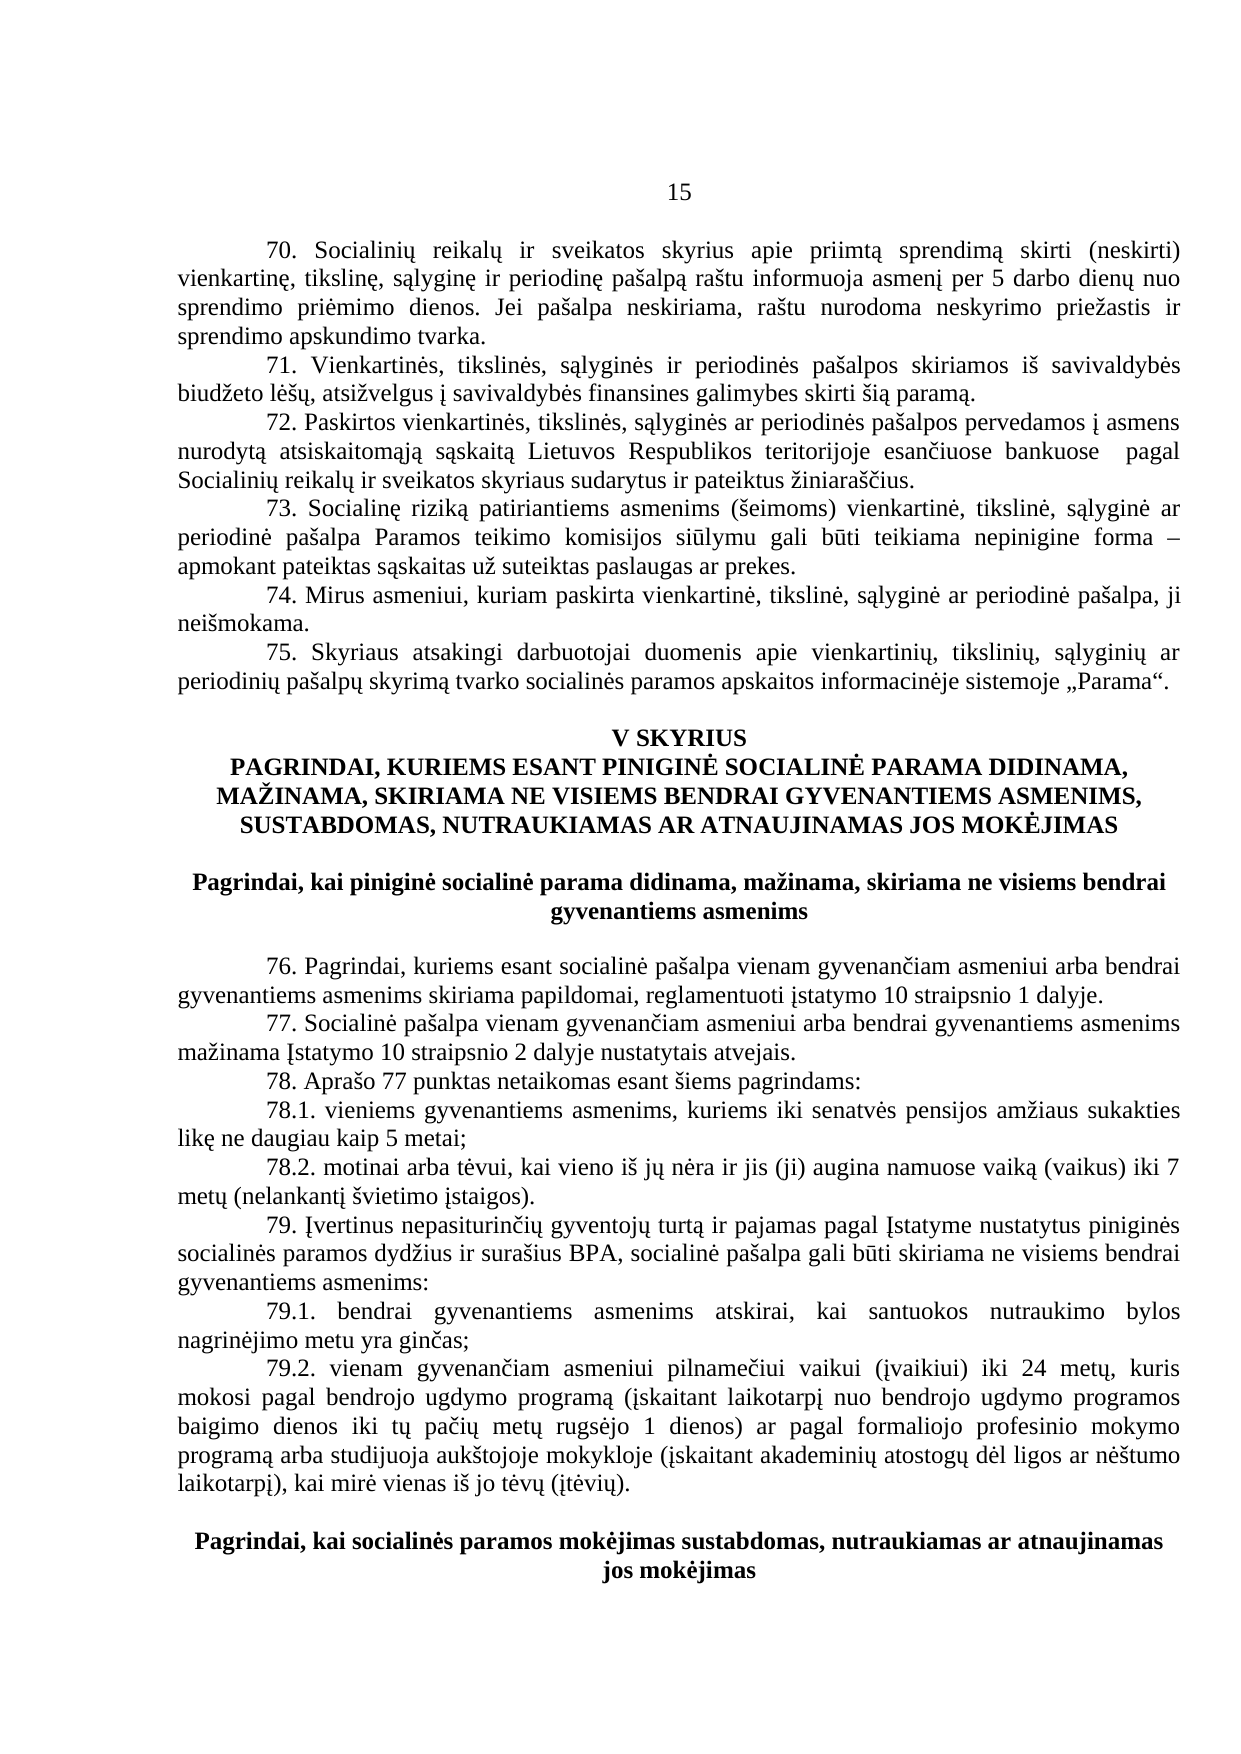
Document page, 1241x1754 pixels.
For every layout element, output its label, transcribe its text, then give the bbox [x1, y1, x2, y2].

text 73. Socialinę riziką patiriantiems asmenims (šeimoms) vienkartinė, tikslinė, sąlyginė ar periodinė pašalpa Paramos teikimo komisijos siūlymu gali būti teikiama nepinigine forma – apmokant pateiktas sąskaitas už suteiktas paslaugas ar prekes. [177, 493, 1181, 580]
text 78.2. motinai arba tėvui, kai vieno iš jų nėra ir jis (ji) augina namuose vaiką (vaikus) iki 7 metų (nelankantį švietimo įstaigos). [177, 1152, 1181, 1210]
text 76. Pagrindai, kuriems esant socialinė pašalpa vienam gyvenančiam asmeniui arba bendrai gyvenantiems asmenims skiriama papildomai, reglamentuoti įstatymo 10 straipsnio 1 dalyje. [177, 951, 1181, 1008]
text 79.2. vienam gyvenančiam asmeniui pilnamečiui vaikui (įvaikiui) iki 24 metų, kuris mokosi pagal bendrojo ugdymo programą (įskaitant laikotarpį nuo bendrojo ugdymo programos baigimo dienos iki tų pačių metų rugsėjo 1 dienos) ar pagal formaliojo profesinio mokymo programą arba studijuoja aukštojoje mokykloje (įskaitant akademinių atostogų dėl ligos ar nėštumo laikotarpį), kai mirė vienas iš jo tėvų (įtėvių). [177, 1353, 1181, 1497]
text 79. Įvertinus nepasiturinčių gyventojų turtą ir pajamas pagal Įstatyme nustatytus piniginės socialinės paramos dydžius ir surašius BPA, socialinė pašalpa gali būti skiriama ne visiems bendrai gyvenantiems asmenims: [177, 1210, 1181, 1296]
text 72. Paskirtos vienkartinės, tikslinės, sąlyginės ar periodinės pašalpos pervedamos į asmens nurodytą atsiskaitomąją sąskaitą Lietuvos Respublikos teritorijoje esančiuose bankuose pagal Socialinių reikalų ir sveikatos skyriaus sudarytus ir pateiktus žiniaraščius. [177, 407, 1181, 493]
text 77. Socialinė pašalpa vienam gyvenančiam asmeniui arba bendrai gyvenantiems asmenims mažinama Įstatymo 10 straipsnio 2 dalyje nustatytais atvejais. [177, 1008, 1181, 1066]
text V SKYRIUS [177, 723, 1181, 752]
text Pagrindai, kai piniginė socialinė parama didinama, mažinama, skiriama ne visiems bendrai gyvenantiems asmenims [177, 867, 1181, 925]
text 78. Aprašo 77 punktas netaikomas esant šiems pagrindams: [177, 1066, 1181, 1095]
text 79.1. bendrai gyvenantiems asmenims atskirai, kai santuokos nutraukimo bylos nagrinėjimo metu yra ginčas; [177, 1296, 1181, 1353]
text 74. Mirus asmeniui, kuriam paskirta vienkartinė, tikslinė, sąlyginė ar periodinė pašalpa, ji neišmokama. [177, 580, 1181, 637]
text 75. Skyriaus atsakingi darbuotojai duomenis apie vienkartinių, tikslinių, sąlyginių ar periodinių pašalpų skyrimą tvarko socialinės paramos apskaitos informacinėje sistemoje „Parama“. [177, 637, 1181, 695]
text Pagrindai, kai socialinės paramos mokėjimas sustabdomas, nutraukiamas ar atnaujinamas jos mokėjimas [177, 1526, 1181, 1583]
text 71. Vienkartinės, tikslinės, sąlyginės ir periodinės pašalpos skiriamos iš savivaldybės biudžeto lėšų, atsižvelgus į savivaldybės finansines galimybes skirti šią paramą. [177, 350, 1181, 407]
text PAGRINDAI, kuriems esant PINIGINĖ SOCIALINĖ parama didinama, mažinama, skiriama ne visiems bendrai gyvenantiems asmenims, sustabdomas, nutraukiamas ar atnaujinamas jos mokėjimas [177, 752, 1181, 838]
text 78.1. vieniems gyvenantiems asmenims, kuriems iki senatvės pensijos amžiaus sukakties likę ne daugiau kaip 5 metai; [177, 1095, 1181, 1152]
text 70. Socialinių reikalų ir sveikatos skyrius apie priimtą sprendimą skirti (neskirti) vienkartinę, tikslinę, sąlyginę ir periodinę pašalpą raštu informuoja asmenį per 5 darbo dienų nuo sprendimo priėmimo dienos. Jei pašalpa neskiriama, raštu nurodoma neskyrimo priežastis ir sprendimo apskundimo tvarka. [177, 235, 1181, 350]
